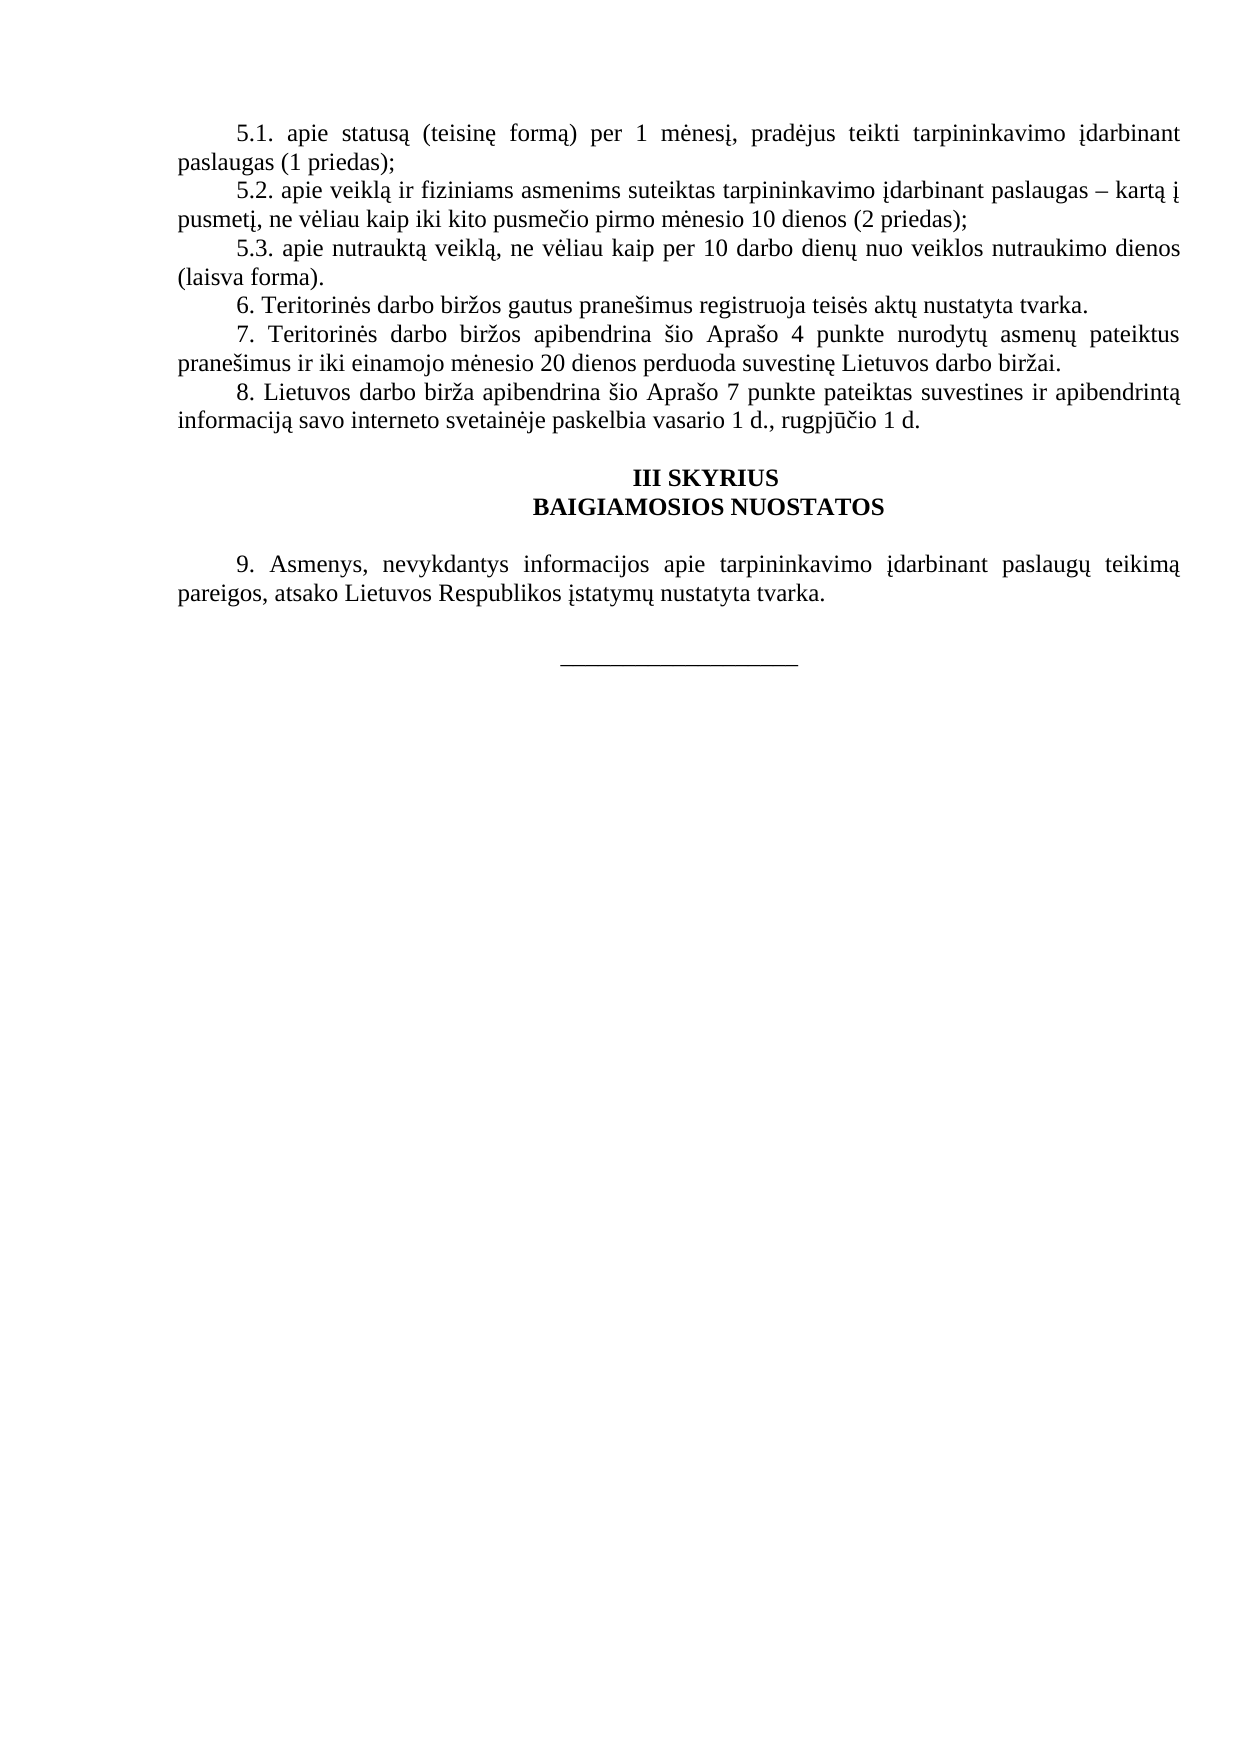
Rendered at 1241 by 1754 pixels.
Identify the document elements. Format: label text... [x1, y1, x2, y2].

text 5.1. apie statusą (teisinę formą) per 1 mėnesį, pradėjus teikti tarpininkavimo įdarbinant paslaugas (1 priedas); [177, 118, 1181, 176]
text 6. Teritorinės darbo biržos gautus pranešimus registruoja teisės aktų nustatyta tvarka. [177, 291, 1181, 319]
text 9. Asmenys, nevykdantys informacijos apie tarpininkavimo įdarbinant paslaugų teikimą pareigos, atsako Lietuvos Respublikos įstatymų nustatyta tvarka. [177, 549, 1181, 607]
text 8. Lietuvos darbo birža apibendrina šio Aprašo 7 punkte pateiktas suvestines ir apibendrintą informaciją savo interneto svetainėje paskelbia vasario 1 d., rugpjūčio 1 d. [177, 377, 1181, 434]
text 7. Teritorinės darbo biržos apibendrina šio Aprašo 4 punkte nurodytų asmenų pateiktus pranešimus ir iki einamojo mėnesio 20 dienos perduoda suvestinę Lietuvos darbo biržai. [177, 319, 1181, 377]
text 5.3. apie nutrauktą veiklą, ne vėliau kaip per 10 darbo dienų nuo veiklos nutraukimo dienos (laisva forma). [177, 233, 1181, 291]
text BAIGIAMOSIOS NUOSTATOS [177, 492, 1181, 521]
text III SKYRIUS [177, 463, 1181, 492]
text ___________________ [177, 640, 1181, 669]
text 5.2. apie veiklą ir fiziniams asmenims suteiktas tarpininkavimo įdarbinant paslaugas – kartą į pusmetį, ne vėliau kaip iki kito pusmečio pirmo mėnesio 10 dienos (2 priedas); [177, 176, 1181, 233]
